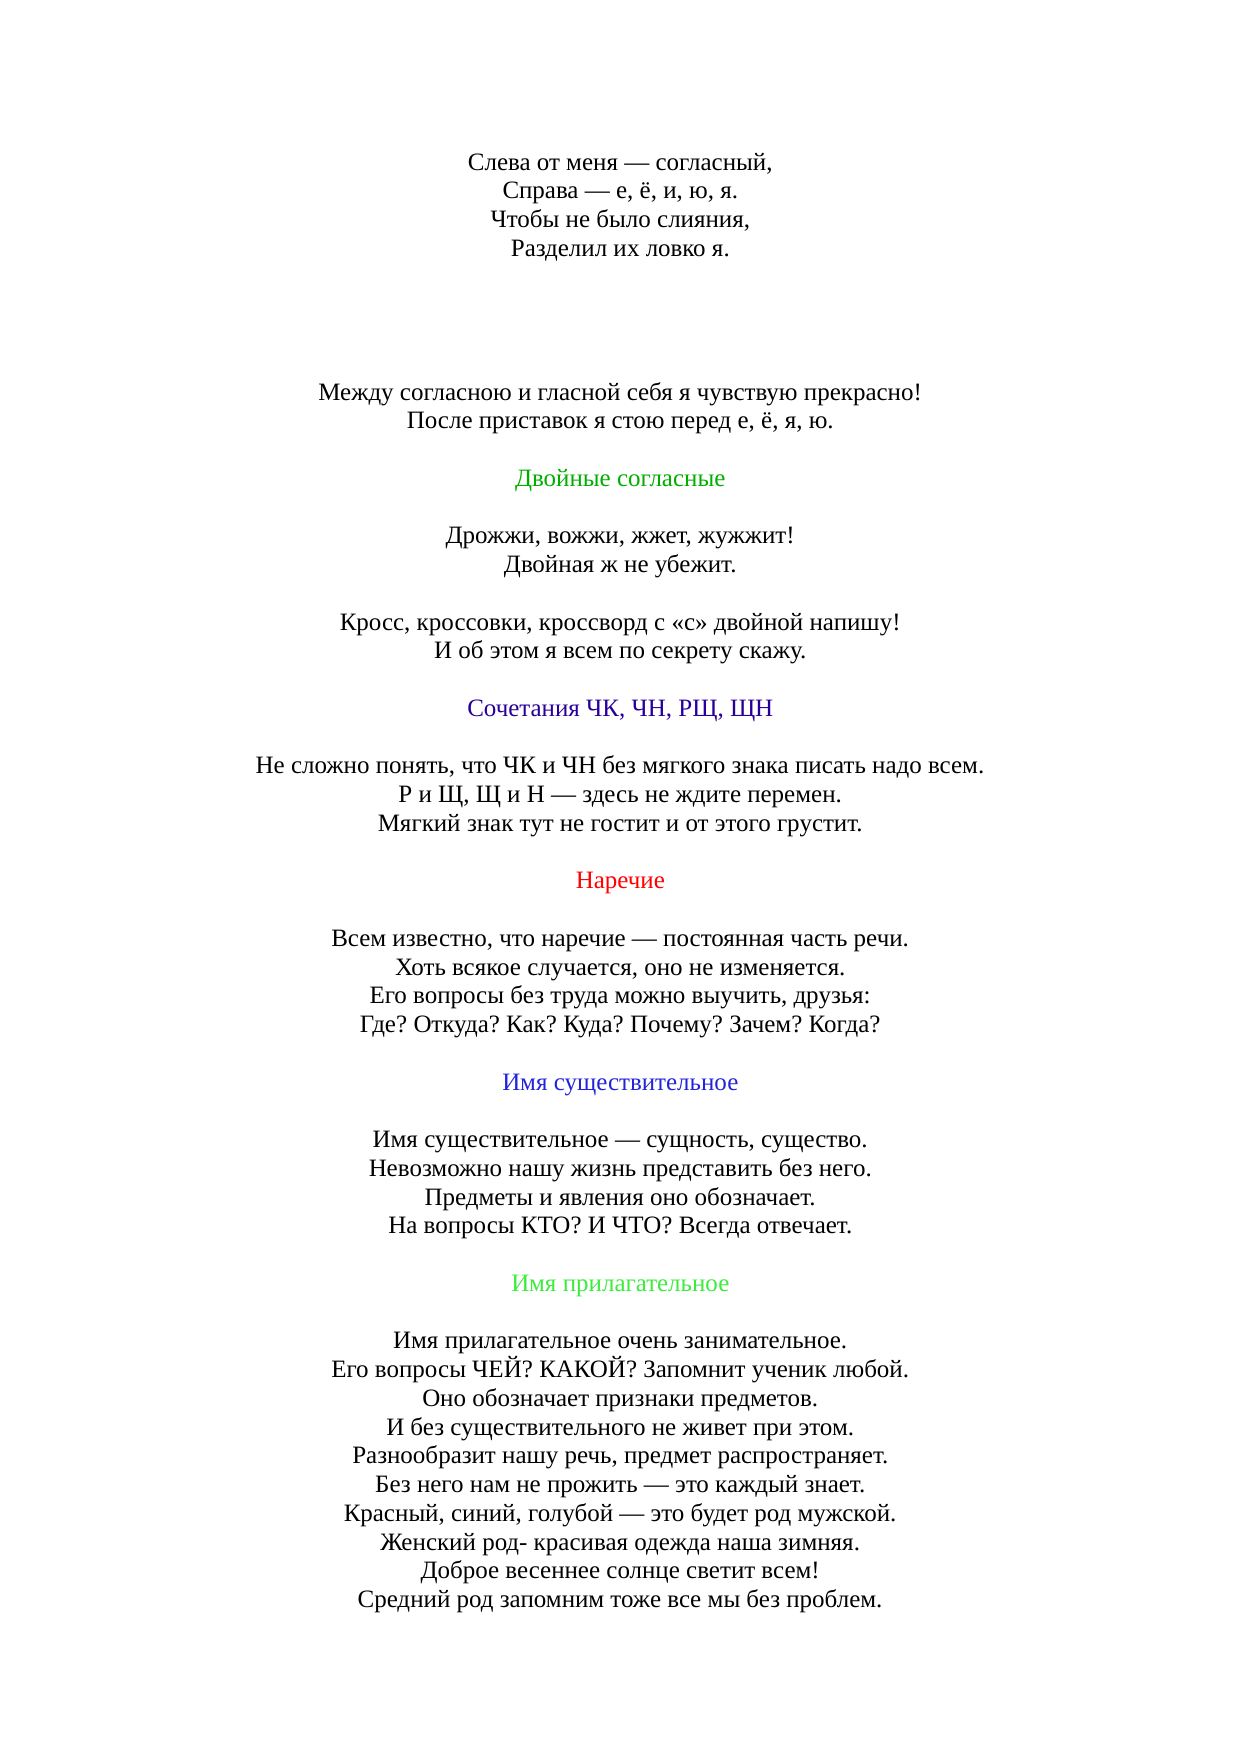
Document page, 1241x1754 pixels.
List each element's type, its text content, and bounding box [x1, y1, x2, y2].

text Оно обозначает признаки предметов. [118, 1383, 1122, 1412]
text Его вопросы ЧЕЙ? КАКОЙ? Запомнит ученик любой. [118, 1354, 1122, 1383]
text Средний род запомним тоже все мы без проблем. [118, 1584, 1122, 1613]
text Двойная ж не убежит. [118, 549, 1122, 578]
text И без существительного не живет при этом. [118, 1412, 1122, 1441]
text Между согласною и гласной себя я чувствую прекрасно! [118, 377, 1122, 406]
text Доброе весеннее солнце светит всем! [118, 1556, 1122, 1584]
text На вопросы КТО? И ЧТО? Всегда отвечает. [118, 1211, 1122, 1239]
text Имя прилагательное очень занимательное. [118, 1326, 1122, 1354]
text И об этом я всем по секрету скажу. [118, 636, 1122, 664]
text Дрожжи, вожжи, жжет, жужжит! [118, 521, 1122, 549]
text Слева от меня — согласный, [118, 147, 1122, 176]
text Женский род- красивая одежда наша зимняя. [118, 1527, 1122, 1556]
text Разделил их ловко я. [118, 233, 1122, 262]
text Красный, синий, голубой — это будет род мужской. [118, 1498, 1122, 1527]
text Невозможно нашу жизнь представить без него. [118, 1153, 1122, 1182]
text Р и Щ, Щ и Н — здесь не ждите перемен. [118, 779, 1122, 808]
text Где? Откуда? Как? Куда? Почему? Зачем? Когда? [118, 1009, 1122, 1038]
text Имя существительное [118, 1067, 1122, 1096]
text Без него нам не прожить — это каждый знает. [118, 1469, 1122, 1498]
text Справа — е, ё, и, ю, я. [118, 176, 1122, 204]
text Двойные согласные [118, 463, 1122, 492]
text Предметы и явления оно обозначает. [118, 1182, 1122, 1211]
text Не сложно понять, что ЧК и ЧН без мягкого знака писать надо всем. [118, 751, 1122, 779]
text Кросс, кроссовки, кроссворд с «с» двойной напишу! [118, 607, 1122, 636]
text Чтобы не было слияния, [118, 204, 1122, 233]
text Наречие [118, 866, 1122, 894]
text Мягкий знак тут не гостит и от этого грустит. [118, 808, 1122, 837]
text После приставок я стою перед е, ё, я, ю. [118, 406, 1122, 434]
text Всем известно, что наречие — постоянная часть речи. [118, 923, 1122, 952]
text Разнообразит нашу речь, предмет распространяет. [118, 1441, 1122, 1469]
text Имя прилагательное [118, 1268, 1122, 1297]
text Имя существительное — сущность, существо. [118, 1124, 1122, 1153]
text Сочетания ЧК, ЧН, РЩ, ЩН [118, 693, 1122, 722]
text Хоть всякое случается, оно не изменяется. [118, 952, 1122, 981]
text Его вопросы без труда можно выучить, друзья: [118, 981, 1122, 1009]
